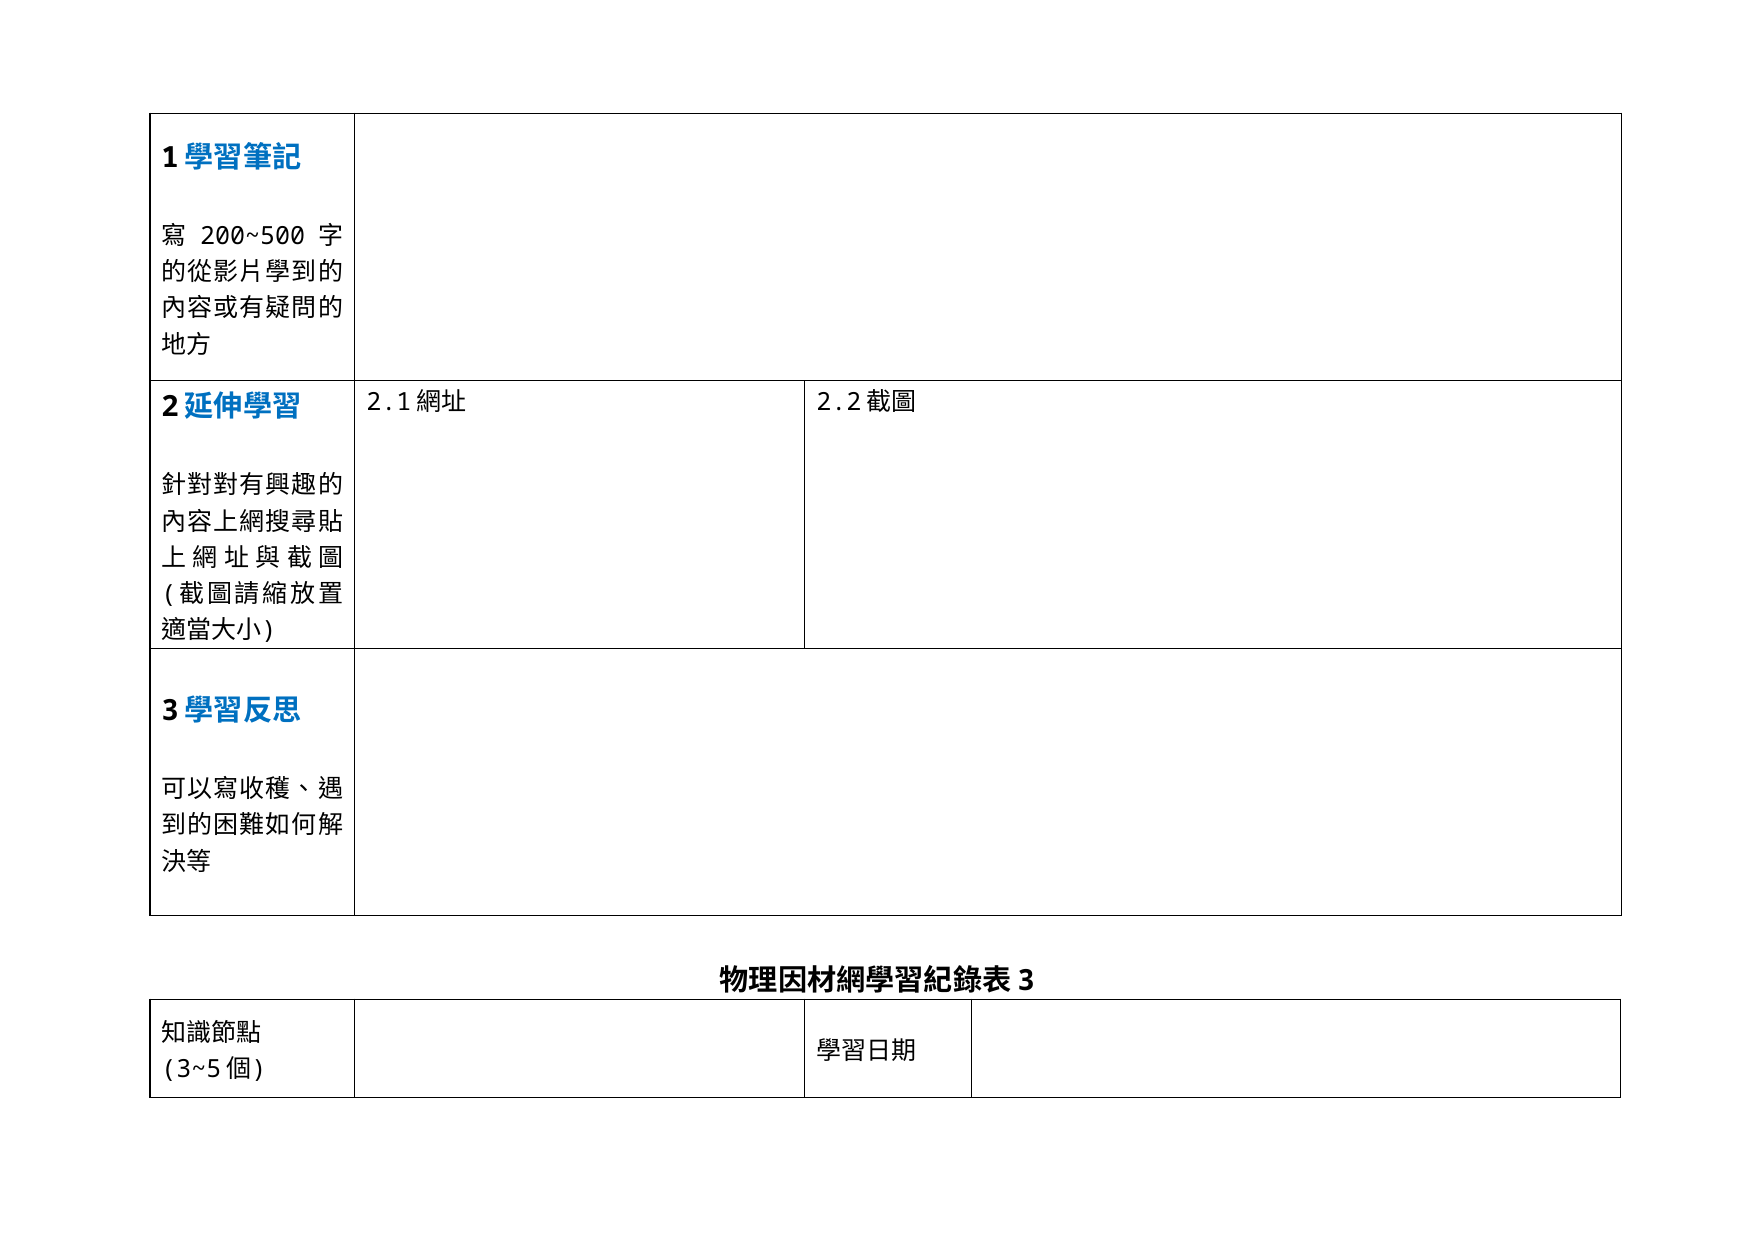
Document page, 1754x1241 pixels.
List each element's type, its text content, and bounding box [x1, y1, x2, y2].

table_cell [355, 649, 1621, 915]
table_cell [355, 114, 1621, 380]
table_header [355, 1000, 804, 1097]
table_header 知識節點 (3~5個) [151, 1000, 354, 1097]
table_cell 3學習反思 可以寫收穫、遇到的困難如何解決等 [151, 649, 354, 915]
table_cell 1學習筆記 寫200~500字的從影片學到的內容或有疑問的地方 [151, 114, 354, 380]
table_cell 2.2截圖 [805, 381, 1621, 648]
table_cell 2.1網址 [355, 381, 804, 648]
text 物理因材網學習紀錄表3 [150, 956, 1604, 998]
table_header [972, 1000, 1620, 1097]
table_header 學習日期 [805, 1000, 971, 1097]
table_cell 2延伸學習 針對對有興趣的內容上網搜尋貼上網址與截圖(截圖請縮放置適當大小) [151, 381, 354, 648]
